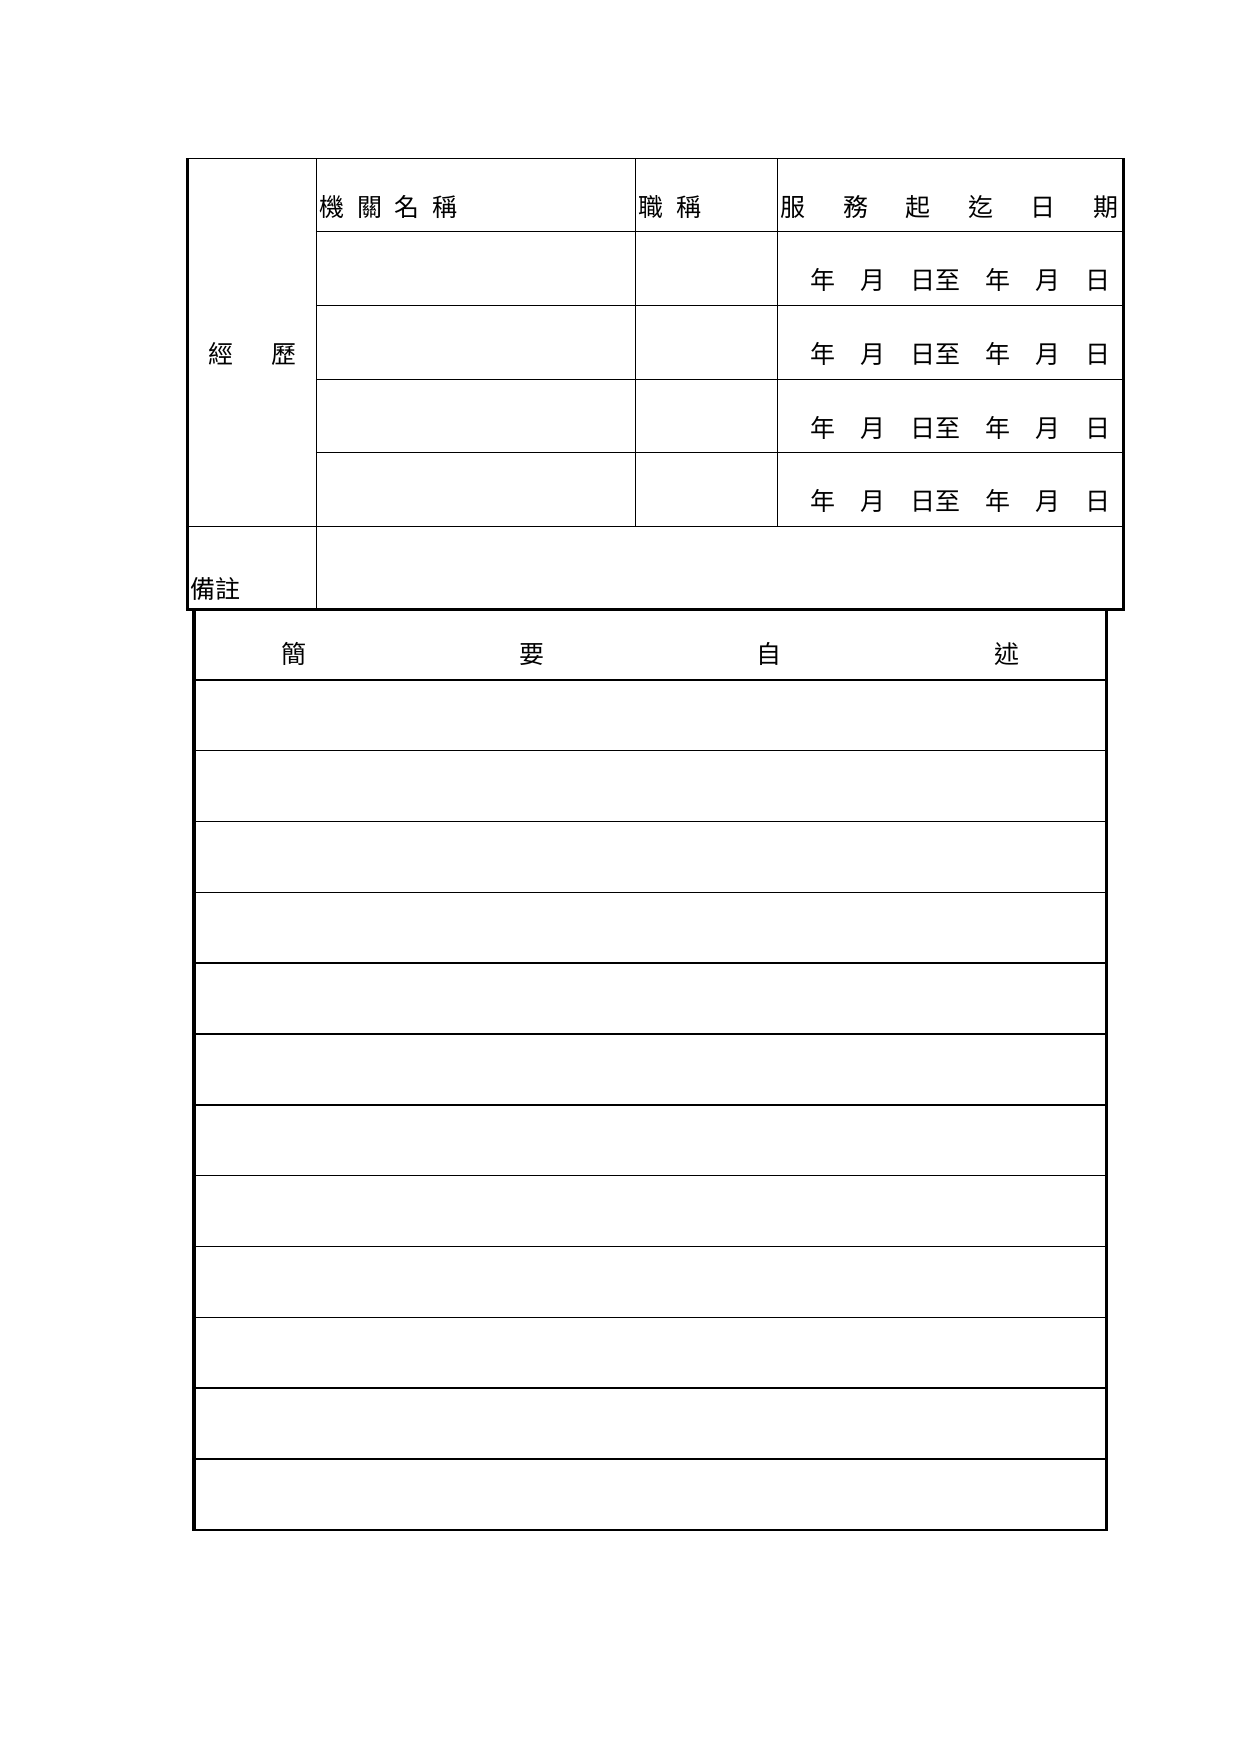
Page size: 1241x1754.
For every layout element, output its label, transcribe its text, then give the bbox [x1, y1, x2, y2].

table_cell [1108, 1104, 1124, 1175]
table_cell [188, 891, 192, 962]
table_cell [1108, 1246, 1124, 1316]
table_cell [1108, 1316, 1124, 1387]
table_cell [188, 821, 192, 891]
table_cell [196, 1106, 1105, 1175]
table_cell [188, 1104, 192, 1175]
table_cell 年 月 日至 年 月 日 [778, 380, 1122, 452]
table_cell [1108, 891, 1124, 962]
table_cell [196, 1035, 1105, 1104]
table_cell [196, 1176, 1105, 1246]
table_cell [1108, 1033, 1124, 1104]
table_cell 經 歷 [189, 159, 316, 526]
table_cell [188, 1458, 192, 1529]
table_cell [188, 679, 192, 750]
table_cell [188, 1175, 192, 1246]
table_cell 年 月 日至 年 月 日 [778, 306, 1122, 379]
table_cell [188, 1316, 192, 1387]
table_cell [1108, 962, 1124, 1033]
table_cell [636, 306, 777, 379]
table_cell [1108, 821, 1124, 891]
table_cell 機 關 名 稱 [317, 159, 635, 231]
table_cell [196, 1389, 1105, 1458]
table_cell [188, 1033, 192, 1104]
table_cell [196, 1247, 1105, 1316]
table_cell [188, 962, 192, 1033]
table_cell [1108, 1175, 1124, 1246]
table_cell [636, 232, 777, 305]
table_cell [317, 232, 635, 305]
table_cell [188, 1246, 192, 1316]
table_cell [196, 822, 1105, 891]
table_cell [1108, 1458, 1124, 1529]
table_cell 職 稱 [636, 159, 777, 231]
table_cell [196, 751, 1105, 821]
table_cell [317, 527, 1122, 608]
table_cell [317, 306, 635, 379]
table_cell [188, 750, 192, 821]
table_cell 簡 要 自 述 [196, 611, 1105, 679]
table_cell [1108, 679, 1124, 750]
table_cell 備註 [189, 527, 316, 608]
table_cell 年 月 日至 年 月 日 [778, 232, 1122, 305]
table_cell [196, 1460, 1105, 1529]
table_cell [188, 611, 192, 679]
table_cell [636, 380, 777, 452]
table_cell [1108, 1387, 1124, 1458]
table_cell [196, 893, 1105, 962]
table_cell [317, 380, 635, 452]
table_cell [317, 453, 635, 526]
table_cell [196, 964, 1105, 1033]
table_cell 服 務 起 迄 日 期 [778, 159, 1122, 231]
table_cell [188, 1387, 192, 1458]
table_cell 年 月 日至 年 月 日 [778, 453, 1122, 526]
table_cell [196, 681, 1105, 750]
table_cell [1108, 750, 1124, 821]
table_cell [636, 453, 777, 526]
table_cell [1108, 611, 1124, 679]
table_cell [196, 1318, 1105, 1387]
